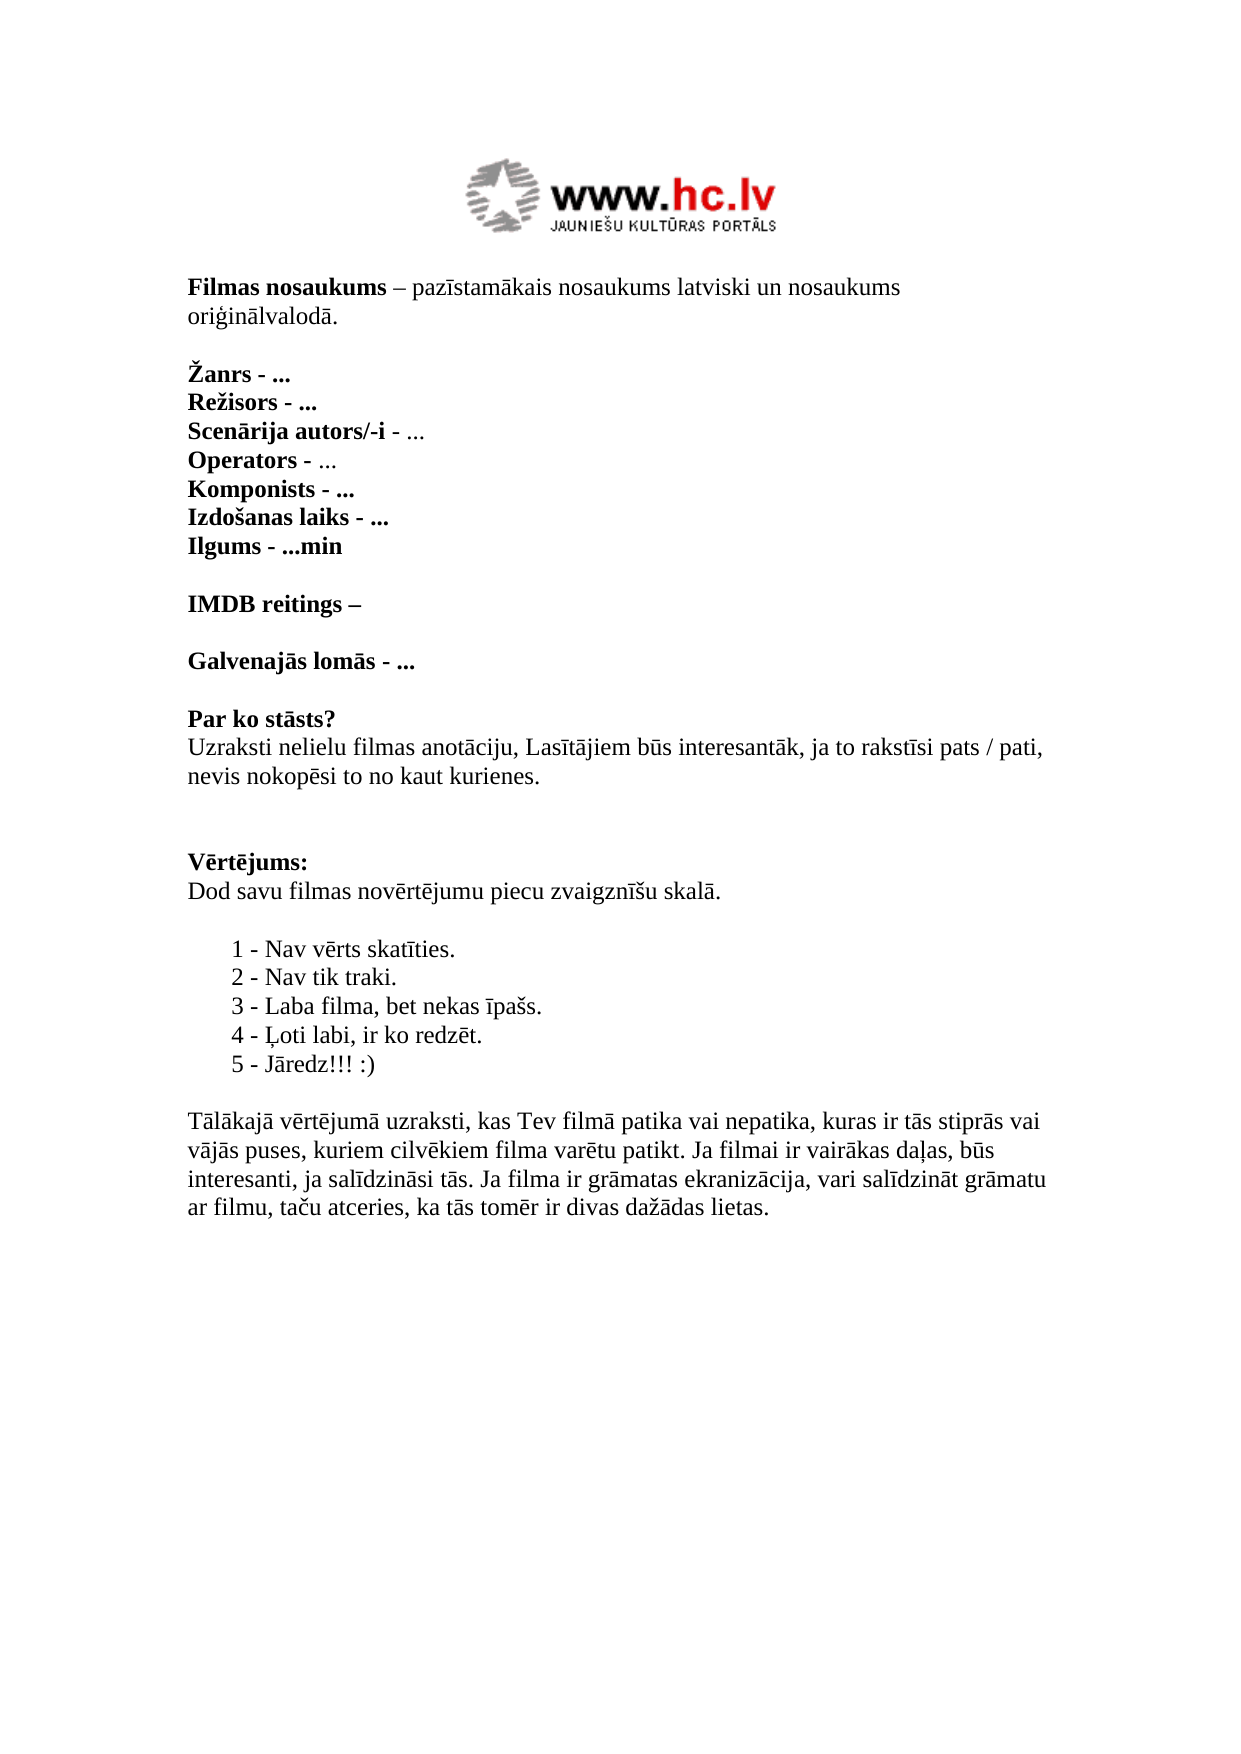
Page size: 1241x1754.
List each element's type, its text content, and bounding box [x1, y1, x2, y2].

picture [455, 151, 785, 242]
text Scenārija autors/-i - ... [187, 416, 1053, 445]
text Operators - ... [187, 445, 1053, 474]
text 3 - Laba filma, bet nekas īpašs. [231, 991, 1053, 1020]
text Režisors - ... [187, 387, 1053, 416]
text 5 - Jāredz!!! :) [231, 1049, 1053, 1077]
text Dod savu filmas novērtējumu piecu zvaigznīšu skalā. [187, 876, 1053, 905]
text 2 - Nav tik traki. [231, 962, 1053, 991]
text Tālākajā vērtējumā uzraksti, kas Tev filmā patika vai nepatika, kuras ir tās stiprās vai vājās puses, kuriem cilvēkiem filma varētu patikt. Ja filmai ir vairākas daļas, būs interesanti, ja salīdzināsi tās. Ja filma ir grāmatas ekranizācija, vari salīdzināt grāmatu ar filmu, taču atceries, ka tās tomēr ir divas dažādas lietas. [187, 1106, 1053, 1221]
text Galvenajās lomās - ... [187, 646, 1053, 675]
text Izdošanas laiks - ... [187, 502, 1053, 531]
text 1 - Nav vērts skatīties. [231, 934, 1053, 962]
text Komponists - ... [187, 474, 1053, 502]
text Ilgums - ...min [187, 531, 1053, 560]
text 4 - Ļoti labi, ir ko redzēt. [231, 1020, 1053, 1049]
text Uzraksti nelielu filmas anotāciju, Lasītājiem būs interesantāk, ja to rakstīsi pats / pati, nevis nokopēsi to no kaut kurienes. [187, 732, 1053, 790]
text Vērtējums: [187, 847, 1053, 876]
text Žanrs - ... [187, 359, 1053, 387]
text IMDB reitings – [187, 589, 1053, 617]
text Filmas nosaukums – pazīstamākais nosaukums latviski un nosaukums oriģinālvalodā. [187, 272, 1053, 330]
text Par ko stāsts? [187, 704, 1053, 732]
